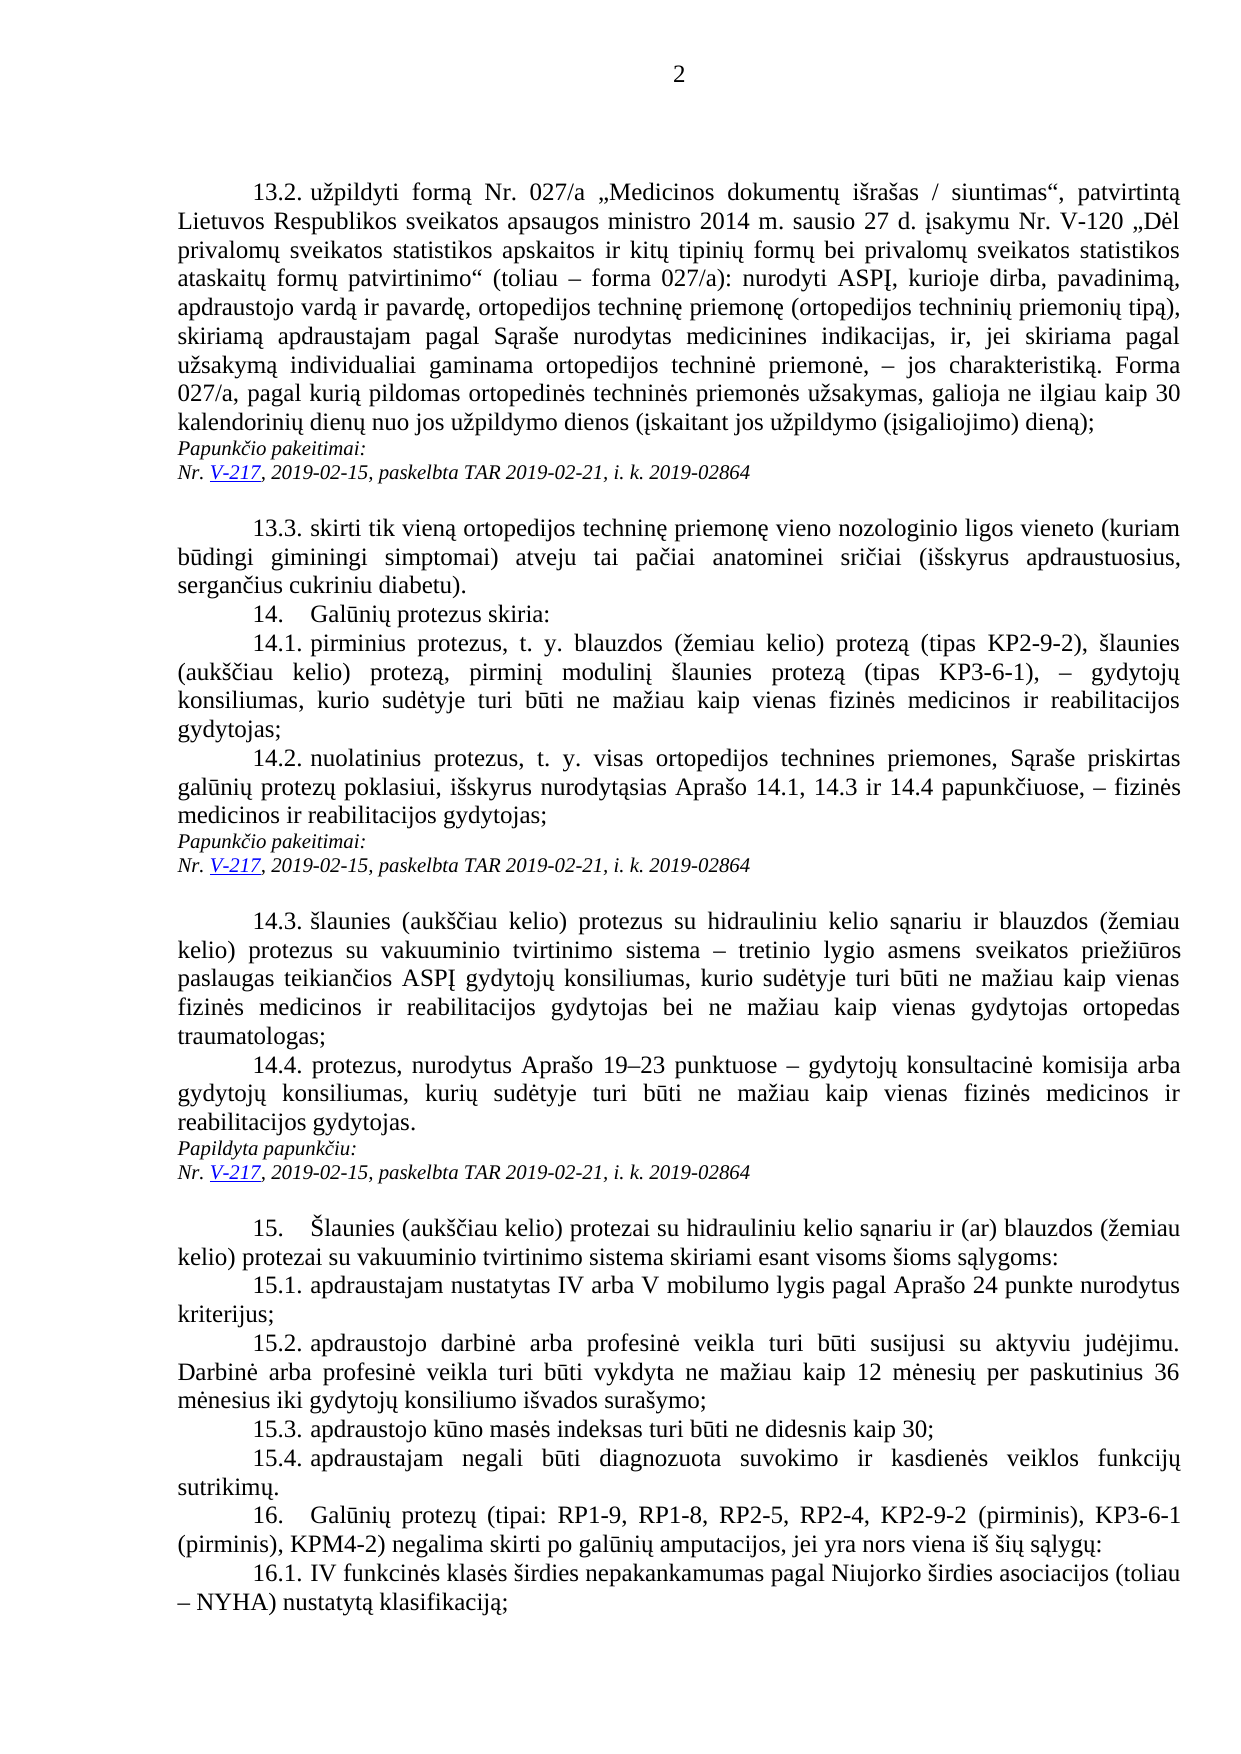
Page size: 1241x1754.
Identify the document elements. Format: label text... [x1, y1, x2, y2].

text Papunkčio pakeitimai: [177, 829, 1181, 853]
text 15.2. apdraustojo darbinė arba profesinė veikla turi būti susijusi su aktyviu judėjimu. Darbinė arba profesinė veikla turi būti vykdyta ne mažiau kaip 12 mėnesių per paskutinius 36 mėnesius iki gydytojų konsiliumo išvados surašymo; [177, 1328, 1181, 1414]
text 15. Šlaunies (aukščiau kelio) protezai su hidrauliniu kelio sąnariu ir (ar) blauzdos (žemiau kelio) protezai su vakuuminio tvirtinimo sistema skiriami esant visoms šioms sąlygoms: [177, 1213, 1181, 1270]
text 15.1. apdraustajam nustatytas IV arba V mobilumo lygis pagal Aprašo 24 punkte nurodytus kriterijus; [177, 1270, 1181, 1328]
text 14.3. šlaunies (aukščiau kelio) protezus su hidrauliniu kelio sąnariu ir blauzdos (žemiau kelio) protezus su vakuuminio tvirtinimo sistema – tretinio lygio asmens sveikatos priežiūros paslaugas teikiančios ASPĮ gydytojų konsiliumas, kurio sudėtyje turi būti ne mažiau kaip vienas fizinės medicinos ir reabilitacijos gydytojas bei ne mažiau kaip vienas gydytojas ortopedas traumatologas; [177, 906, 1181, 1050]
text 15.4. apdraustajam negali būti diagnozuota suvokimo ir kasdienės veiklos funkcijų sutrikimų. [177, 1443, 1181, 1500]
text 14. Galūnių protezus skiria: [177, 599, 1181, 628]
text Nr. V-217, 2019-02-15, paskelbta TAR 2019-02-21, i. k. 2019-02864 [177, 460, 1181, 484]
text 14.1. pirminius protezus, t. y. blauzdos (žemiau kelio) protezą (tipas KP2-9-2), šlaunies (aukščiau kelio) protezą, pirminį modulinį šlaunies protezą (tipas KP3-6-1), – gydytojų konsiliumas, kurio sudėtyje turi būti ne mažiau kaip vienas fizinės medicinos ir reabilitacijos gydytojas; [177, 628, 1181, 743]
text Papildyta papunkčiu: [177, 1136, 1181, 1160]
text Nr. V-217, 2019-02-15, paskelbta TAR 2019-02-21, i. k. 2019-02864 [177, 853, 1181, 877]
text 16.1. IV funkcinės klasės širdies nepakankamumas pagal Niujorko širdies asociacijos (toliau – NYHA) nustatytą klasifikaciją; [177, 1558, 1181, 1615]
text 16. Galūnių protezų (tipai: RP1-9, RP1-8, RP2-5, RP2-4, KP2-9-2 (pirminis), KP3-6-1 (pirminis), KPM4-2) negalima skirti po galūnių amputacijos, jei yra nors viena iš šių sąlygų: [177, 1500, 1181, 1558]
text Papunkčio pakeitimai: [177, 436, 1181, 460]
text 14.2. nuolatinius protezus, t. y. visas ortopedijos technines priemones, Sąraše priskirtas galūnių protezų poklasiui, išskyrus nurodytąsias Aprašo 14.1, 14.3 ir 14.4 papunkčiuose, – fizinės medicinos ir reabilitacijos gydytojas; [177, 743, 1181, 829]
text 15.3. apdraustojo kūno masės indeksas turi būti ne didesnis kaip 30; [177, 1414, 1181, 1443]
text 13.2. užpildyti formą Nr. 027/a „Medicinos dokumentų išrašas / siuntimas“, patvirtintą Lietuvos Respublikos sveikatos apsaugos ministro 2014 m. sausio 27 d. įsakymu Nr. V-120 „Dėl privalomų sveikatos statistikos apskaitos ir kitų tipinių formų bei privalomų sveikatos statistikos ataskaitų formų patvirtinimo“ (toliau – forma 027/a): nurodyti ASPĮ, kurioje dirba, pavadinimą, apdraustojo vardą ir pavardę, ortopedijos techninę priemonę (ortopedijos techninių priemonių tipą), skiriamą apdraustajam pagal Sąraše nurodytas medicinines indikacijas, ir, jei skiriama pagal užsakymą individualiai gaminama ortopedijos techninė priemonė, – jos charakteristiką. Forma 027/a, pagal kurią pildomas ortopedinės techninės priemonės užsakymas, galioja ne ilgiau kaip 30 kalendorinių dienų nuo jos užpildymo dienos (įskaitant jos užpildymo (įsigaliojimo) dieną); [177, 177, 1181, 436]
text 13.3. skirti tik vieną ortopedijos techninę priemonę vieno nozologinio ligos vieneto (kuriam būdingi giminingi simptomai) atveju tai pačiai anatominei sričiai (išskyrus apdraustuosius, sergančius cukriniu diabetu). [177, 513, 1181, 599]
text Nr. V-217, 2019-02-15, paskelbta TAR 2019-02-21, i. k. 2019-02864 [177, 1160, 1181, 1184]
text 14.4. protezus, nurodytus Aprašo 19–23 punktuose – gydytojų konsultacinė komisija arba gydytojų konsiliumas, kurių sudėtyje turi būti ne mažiau kaip vienas fizinės medicinos ir reabilitacijos gydytojas. [177, 1050, 1181, 1136]
